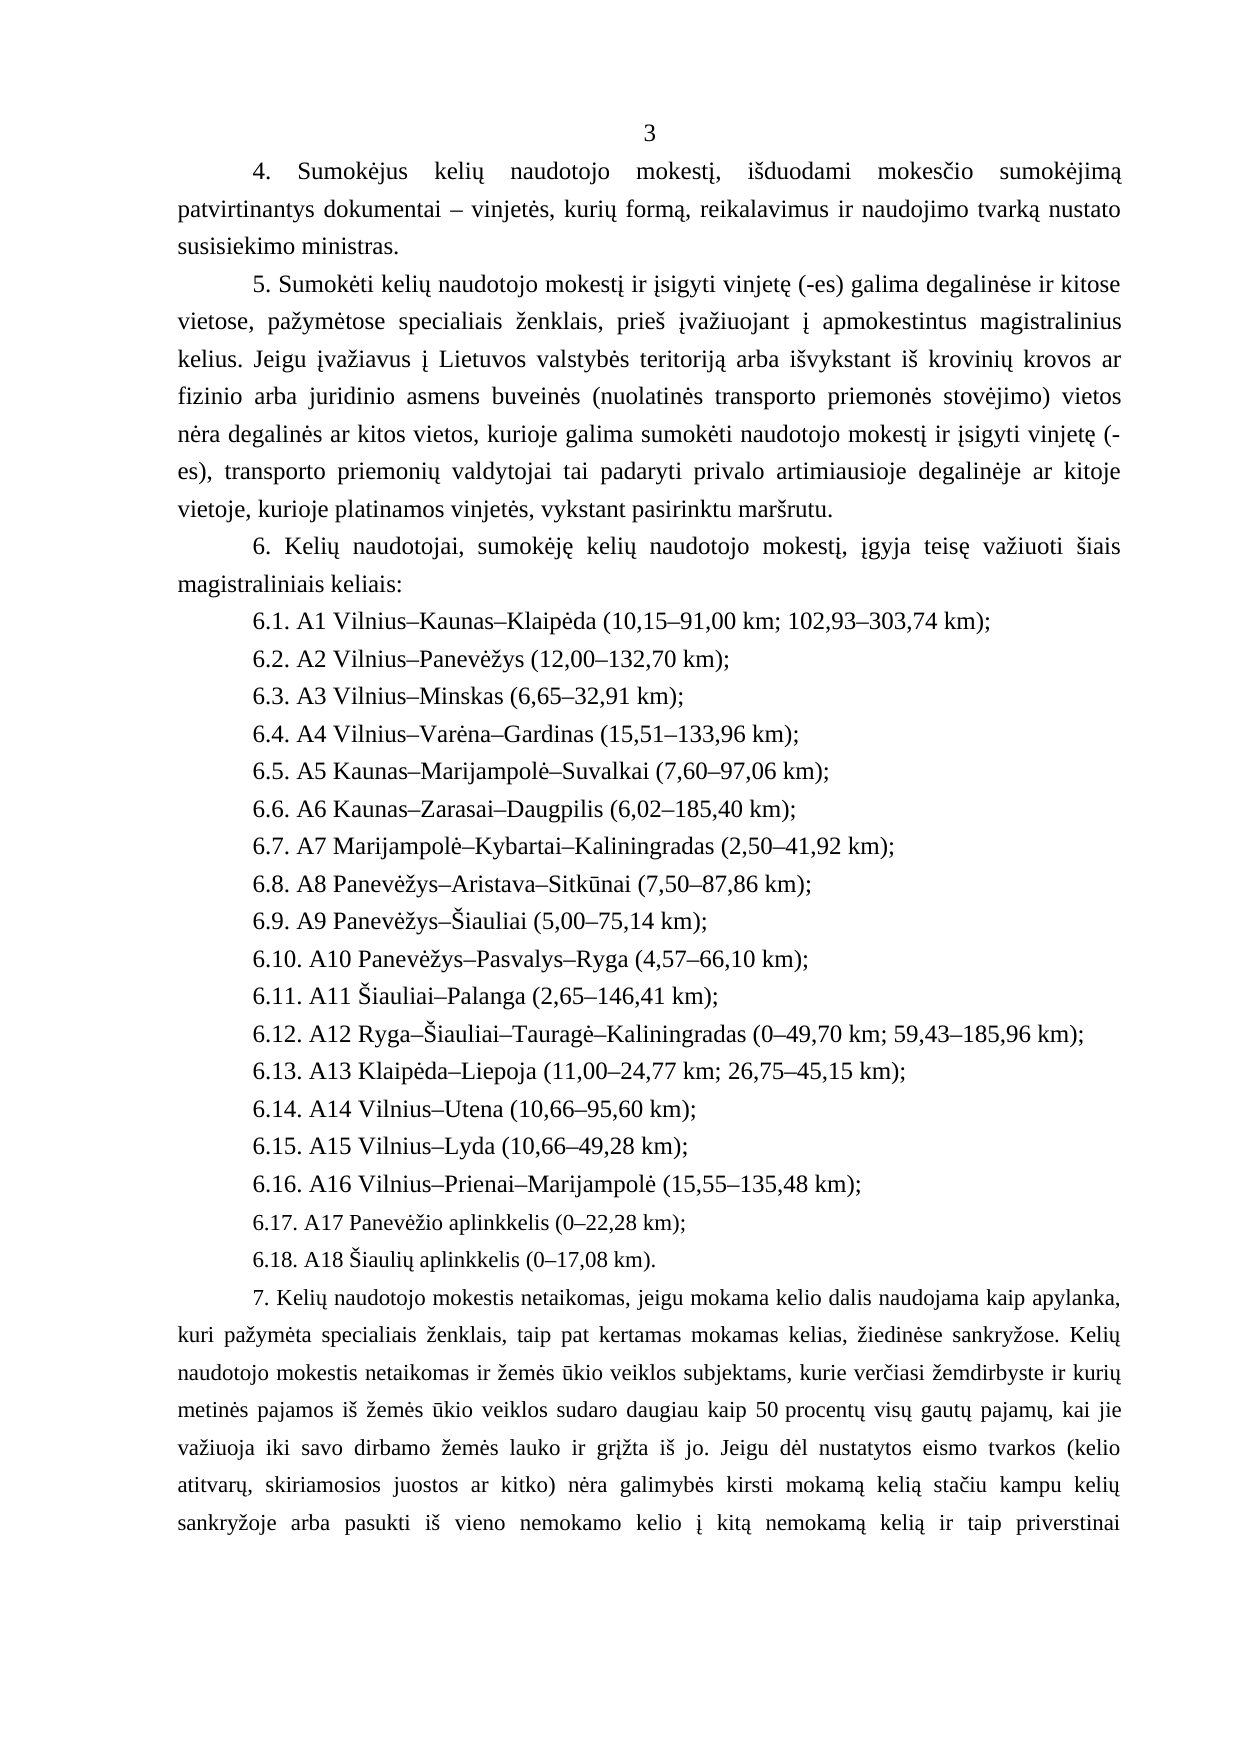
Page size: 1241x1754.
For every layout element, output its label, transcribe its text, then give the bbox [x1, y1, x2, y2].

text 4. Sumokėjus kelių naudotojo mokestį, išduodami mokesčio sumokėjimą patvirtinantys dokumentai – vinjetės, kurių formą, reikalavimus ir naudojimo tvarką nustato susisiekimo ministras. [177, 148, 1122, 260]
text 6.11. A11 Šiauliai–Palanga (2,65–146,41 km); [177, 973, 1122, 1010]
text 6.8. A8 Panevėžys–Aristava–Sitkūnai (7,50–87,86 km); [177, 860, 1122, 898]
text 6.5. A5 Kaunas–Marijampolė–Suvalkai (7,60–97,06 km); [177, 748, 1122, 785]
text 6.18. A18 Šiaulių aplinkkelis (0–17,08 km). [177, 1235, 1122, 1273]
text 6.3. A3 Vilnius–Minskas (6,65–32,91 km); [177, 673, 1122, 710]
text 6.13. A13 Klaipėda–Liepoja (11,00–24,77 km; 26,75–45,15 km); [177, 1048, 1122, 1085]
text 6.12. A12 Ryga–Šiauliai–Tauragė–Kaliningradas (0–49,70 km; 59,43–185,96 km); [177, 1010, 1122, 1048]
text 6.9. A9 Panevėžys–Šiauliai (5,00–75,14 km); [177, 898, 1122, 935]
text 6.14. A14 Vilnius–Utena (10,66–95,60 km); [177, 1085, 1122, 1123]
text 6.7. A7 Marijampolė–Kybartai–Kaliningradas (2,50–41,92 km); [177, 823, 1122, 860]
text 6.17. A17 Panevėžio aplinkkelis (0–22,28 km); [177, 1198, 1122, 1235]
text 6.4. A4 Vilnius–Varėna–Gardinas (15,51–133,96 km); [177, 710, 1122, 748]
text 6.16. A16 Vilnius–Prienai–Marijampolė (15,55–135,48 km); [177, 1160, 1122, 1198]
text 7. Kelių naudotojo mokestis netaikomas, jeigu mokama kelio dalis naudojama kaip apylanka, kuri pažymėta specialiais ženklais, taip pat kertamas mokamas kelias, žiedinėse sankryžose. Kelių naudotojo mokestis netaikomas ir žemės ūkio veiklos subjektams, kurie verčiasi žemdirbyste ir kurių metinės pajamos iš žemės ūkio veiklos sudaro daugiau kaip 50 procentų visų gautų pajamų, kai jie važiuoja iki savo dirbamo žemės lauko ir grįžta iš jo. Jeigu dėl nustatytos eismo tvarkos (kelio atitvarų, skiriamosios juostos ar kitko) nėra galimybės kirsti mokamą kelią stačiu kampu kelių sankryžoje arba pasukti iš vieno nemokamo kelio į kitą nemokamą kelią ir taip priverstinai [177, 1273, 1122, 1535]
text 6.2. A2 Vilnius–Panevėžys (12,00–132,70 km); [177, 635, 1122, 673]
text 6.15. A15 Vilnius–Lyda (10,66–49,28 km); [177, 1123, 1122, 1160]
text 6.1. A1 Vilnius–Kaunas–Klaipėda (10,15–91,00 km; 102,93–303,74 km); [177, 598, 1122, 635]
text 5. Sumokėti kelių naudotojo mokestį ir įsigyti vinjetę (-es) galima degalinėse ir kitose vietose, pažymėtose specialiais ženklais, prieš įvažiuojant į apmokestintus magistralinius kelius. Jeigu įvažiavus į Lietuvos valstybės teritoriją arba išvykstant iš krovinių krovos ar fizinio arba juridinio asmens buveinės (nuolatinės transporto priemonės stovėjimo) vietos nėra degalinės ar kitos vietos, kurioje galima sumokėti naudotojo mokestį ir įsigyti vinjetę (-es), transporto priemonių valdytojai tai padaryti privalo artimiausioje degalinėje ar kitoje vietoje, kurioje platinamos vinjetės, vykstant pasirinktu maršrutu. [177, 260, 1122, 523]
text 6.10. A10 Panevėžys–Pasvalys–Ryga (4,57–66,10 km); [177, 935, 1122, 973]
text 6.6. A6 Kaunas–Zarasai–Daugpilis (6,02–185,40 km); [177, 785, 1122, 823]
text 6. Kelių naudotojai, sumokėję kelių naudotojo mokestį, įgyja teisę važiuoti šiais magistraliniais keliais: [177, 523, 1122, 598]
